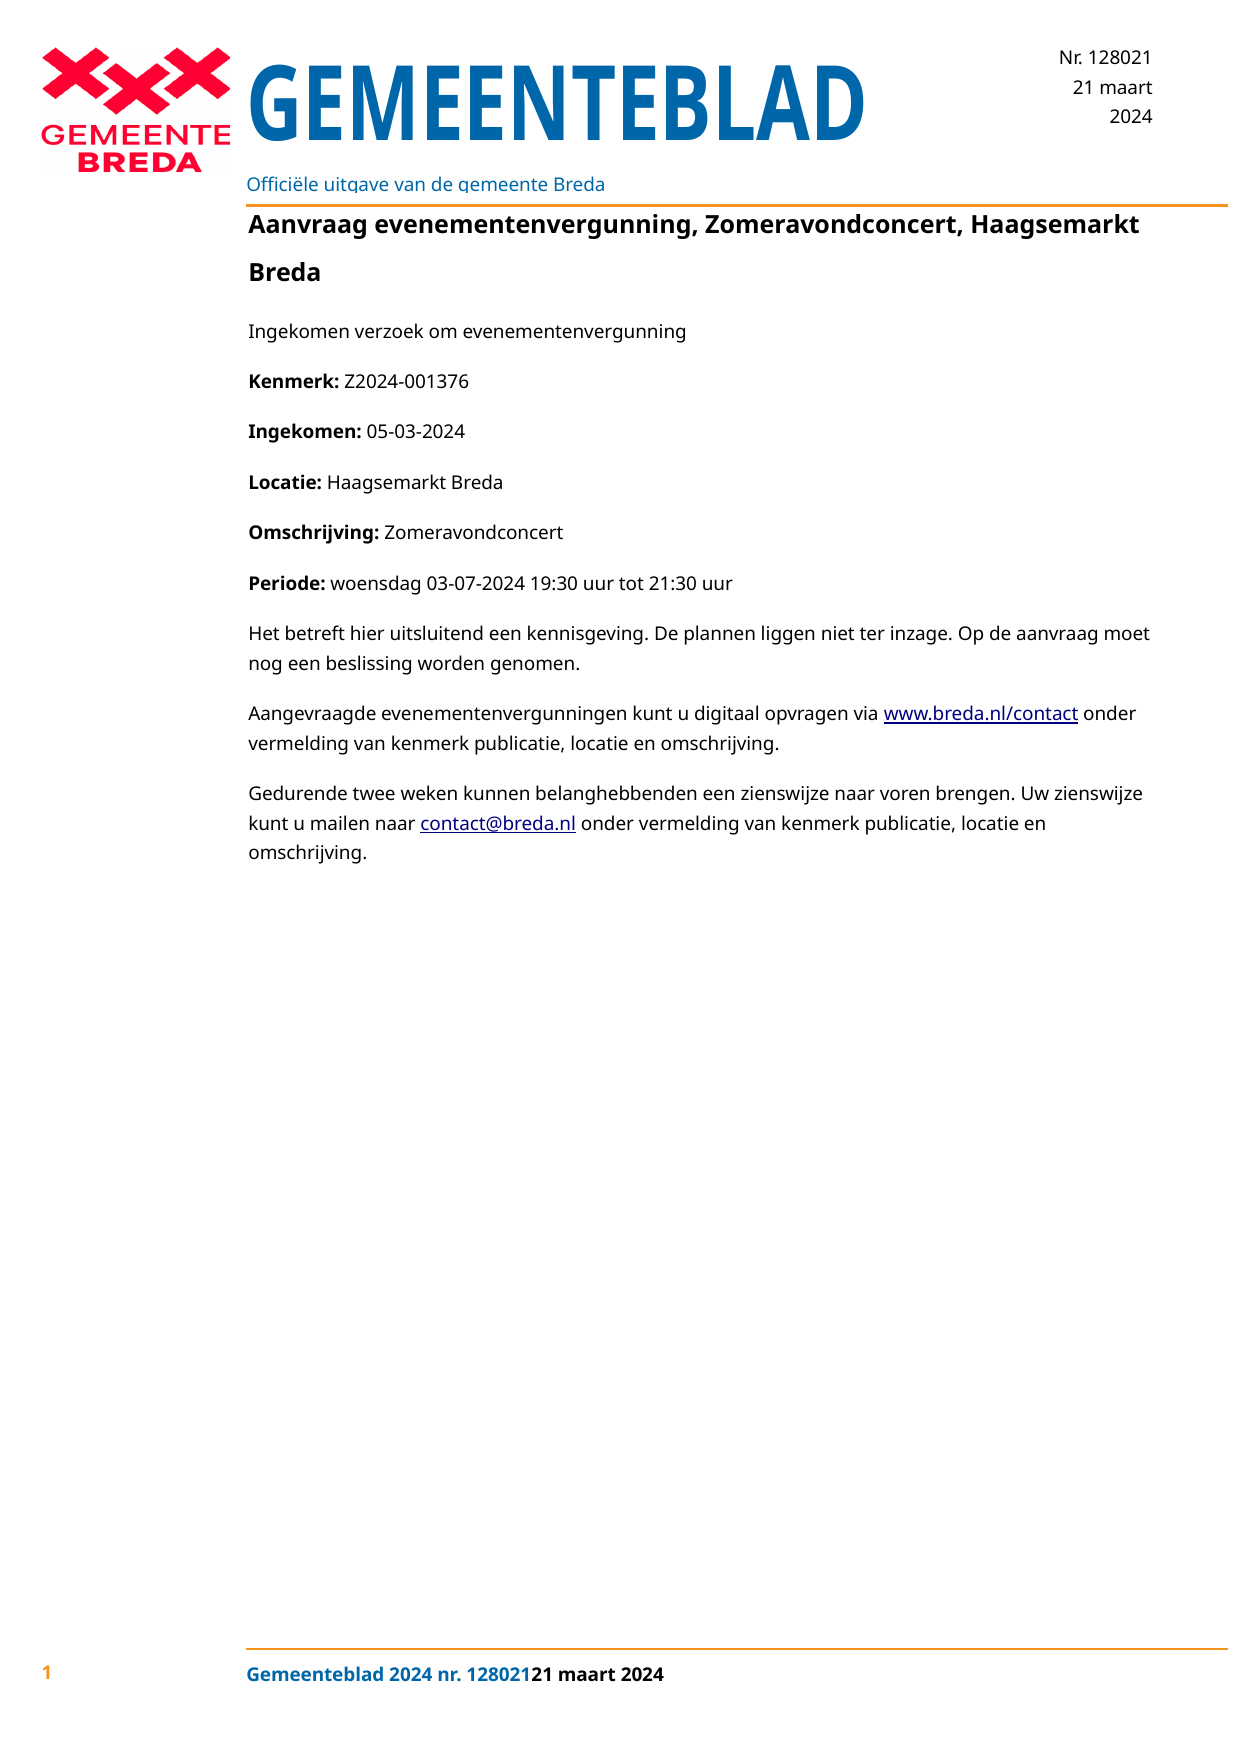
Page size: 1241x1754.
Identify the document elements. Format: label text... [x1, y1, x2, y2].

text Ingekomen verzoek om evenementenvergunning [248, 318, 1152, 344]
text Aanvraag evenementenvergunning, Zomeravondconcert, Haagsemarkt Breda [248, 207, 1152, 288]
text Gedurende twee weken kunnen belanghebbenden een zienswijze naar voren brengen. Uw zienswijze kunt u mailen naar contact@breda.nl onder vermelding van kenmerk publicatie, locatie en omschrijving. [248, 780, 1152, 865]
text Periode: woensdag 03-07-2024 19:30 uur tot 21:30 uur [248, 570, 1152, 596]
text Omschrijving: Zomeravondconcert [248, 519, 1152, 545]
picture [41, 47, 231, 172]
text Locatie: Haagsemarkt Breda [248, 469, 1152, 495]
text Het betreft hier uitsluitend een kennisgeving. De plannen liggen niet ter inzage. Op de aanvraag moet nog een beslissing worden genomen. [248, 620, 1152, 676]
text Ingekomen: 05-03-2024 [248, 419, 1152, 444]
text Aangevraagde evenementenvergunningen kunt u digitaal opvragen via www.breda.nl/contact onder vermelding van kenmerk publicatie, locatie en omschrijving. [248, 700, 1152, 756]
text Kenmerk: Z2024-001376 [248, 368, 1152, 394]
